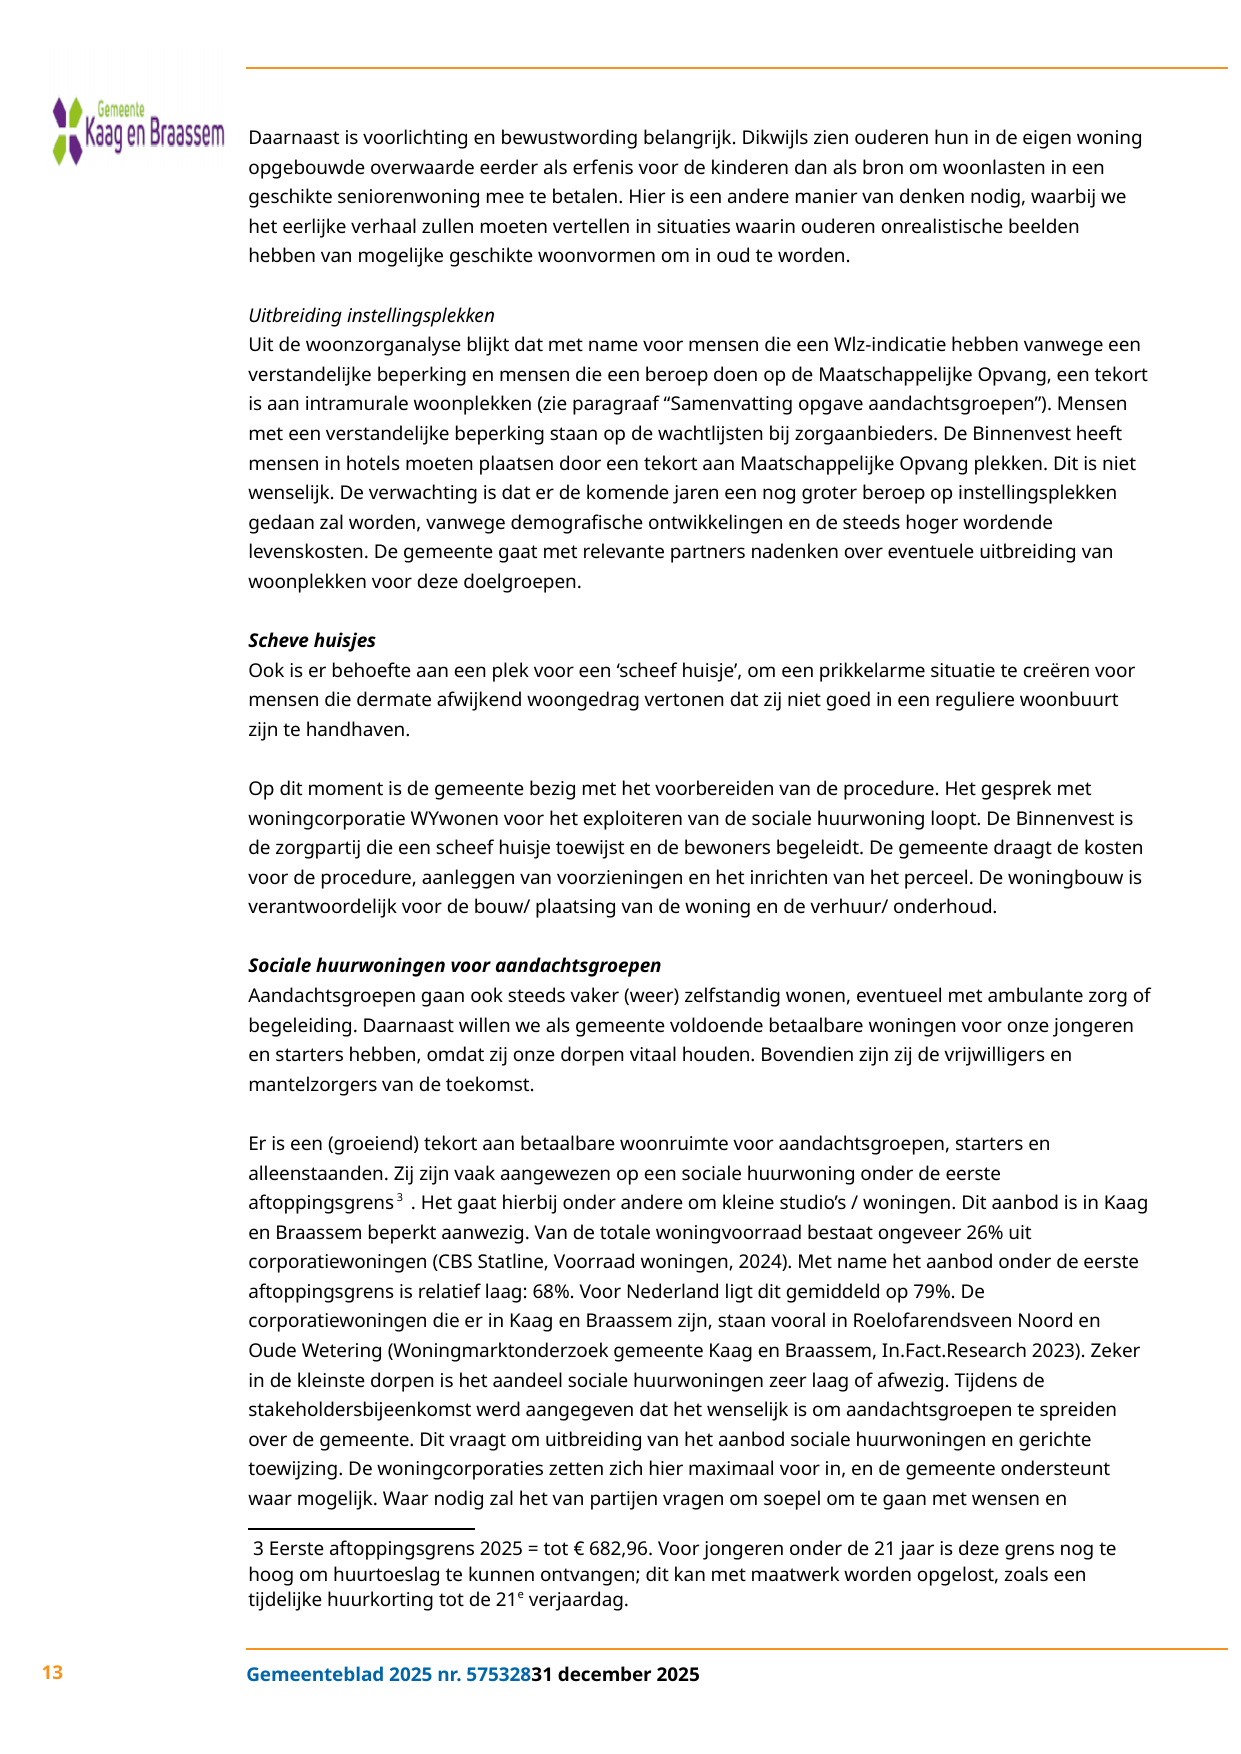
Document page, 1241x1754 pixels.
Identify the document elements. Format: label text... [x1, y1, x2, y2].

text Scheve huisjes [248, 627, 1152, 653]
text Ook is er behoefte aan een plek voor een ‘scheef huisje’, om een prikkelarme situatie te creëren voor mensen die dermate afwijkend woongedrag vertonen dat zij niet goed in een reguliere woonbuurt zijn te handhaven. [248, 657, 1152, 742]
text Uit de woonzorganalyse blijkt dat met name voor mensen die een Wlz-indicatie hebben vanwege een verstandelijke beperking en mensen die een beroep doen op de Maatschappelijke Opvang, een tekort is aan intramurale woonplekken (zie paragraaf “Samenvatting opgave aandachtsgroepen”). Mensen met een verstandelijke beperking staan op de wachtlijsten bij zorgaanbieders. De Binnenvest heeft mensen in hotels moeten plaatsen door een tekort aan Maatschappelijke Opvang plekken. Dit is niet wenselijk. De verwachting is dat er de komende jaren een nog groter beroep op instellingsplekken gedaan zal worden, vanwege demografische ontwikkelingen en de steeds hoger wordende levenskosten. De gemeente gaat met relevante partners nadenken over eventuele uitbreiding van woonplekken voor deze doelgroepen. [248, 331, 1152, 594]
text Uitbreiding instellingsplekken [248, 302, 1152, 328]
text Eerste aftoppingsgrens 2025 = tot € 682,96. Voor jongeren onder de 21 jaar is deze grens nog te hoog om huurtoeslag te kunnen ontvangen; dit kan met maatwerk worden opgelost, zoals een tijdelijke huurkorting tot de 21e verjaardag. [248, 1535, 1152, 1612]
text Daarnaast is voorlichting en bewustwording belangrijk. Dikwijls zien ouderen hun in de eigen woning opgebouwde overwaarde eerder als erfenis voor de kinderen dan als bron om woonlasten in een geschikte seniorenwoning mee te betalen. Hier is een andere manier van denken nodig, waarbij we het eerlijke verhaal zullen moeten vertellen in situaties waarin ouderen onrealistische beelden hebben van mogelijke geschikte woonvormen om in oud te worden. [248, 124, 1152, 268]
text Er is een (groeiend) tekort aan betaalbare woonruimte voor aandachtsgroepen, starters en alleenstaanden. Zij zijn vaak aangewezen op een sociale huurwoning onder de eerste aftoppingsgrens . Het gaat hierbij onder andere om kleine studio’s / woningen. Dit aanbod is in Kaag en Braassem beperkt aanwezig. Van de totale woningvoorraad bestaat ongeveer 26% uit corporatiewoningen (CBS Statline, Voorraad woningen, 2024). Met name het aanbod onder de eerste aftoppingsgrens is relatief laag: 68%. Voor Nederland ligt dit gemiddeld op 79%. De corporatiewoningen die er in Kaag en Braassem zijn, staan vooral in Roelofarendsveen Noord en Oude Wetering (Woningmarktonderzoek gemeente Kaag en Braassem, In.Fact.Research 2023). Zeker in de kleinste dorpen is het aandeel sociale huurwoningen zeer laag of afwezig. Tijdens de stakeholdersbijeenkomst werd aangegeven dat het wenselijk is om aandachtsgroepen te spreiden over de gemeente. Dit vraagt om uitbreiding van het aanbod sociale huurwoningen en gerichte toewijzing. De woningcorporaties zetten zich hier maximaal voor in, en de gemeente ondersteunt waar mogelijk. Waar nodig zal het van partijen vragen om soepel om te gaan met wensen en [248, 1130, 1152, 1511]
text Sociale huurwoningen voor aandachtsgroepen [248, 953, 1152, 978]
text Aandachtsgroepen gaan ook steeds vaker (weer) zelfstandig wonen, eventueel met ambulante zorg of begeleiding. Daarnaast willen we als gemeente voldoende betaalbare woningen voor onze jongeren en starters hebben, omdat zij onze dorpen vitaal houden. Bovendien zijn zij de vrijwilligers en mantelzorgers van de toekomst. [248, 982, 1152, 1097]
picture [41, 47, 231, 172]
text Op dit moment is de gemeente bezig met het voorbereiden van de procedure. Het gesprek met woningcorporatie WYwonen voor het exploiteren van de sociale huurwoning loopt. De Binnenvest is de zorgpartij die een scheef huisje toewijst en de bewoners begeleidt. De gemeente draagt de kosten voor de procedure, aanleggen van voorzieningen en het inrichten van het perceel. De woningbouw is verantwoordelijk voor de bouw/ plaatsing van de woning en de verhuur/ onderhoud. [248, 775, 1152, 919]
